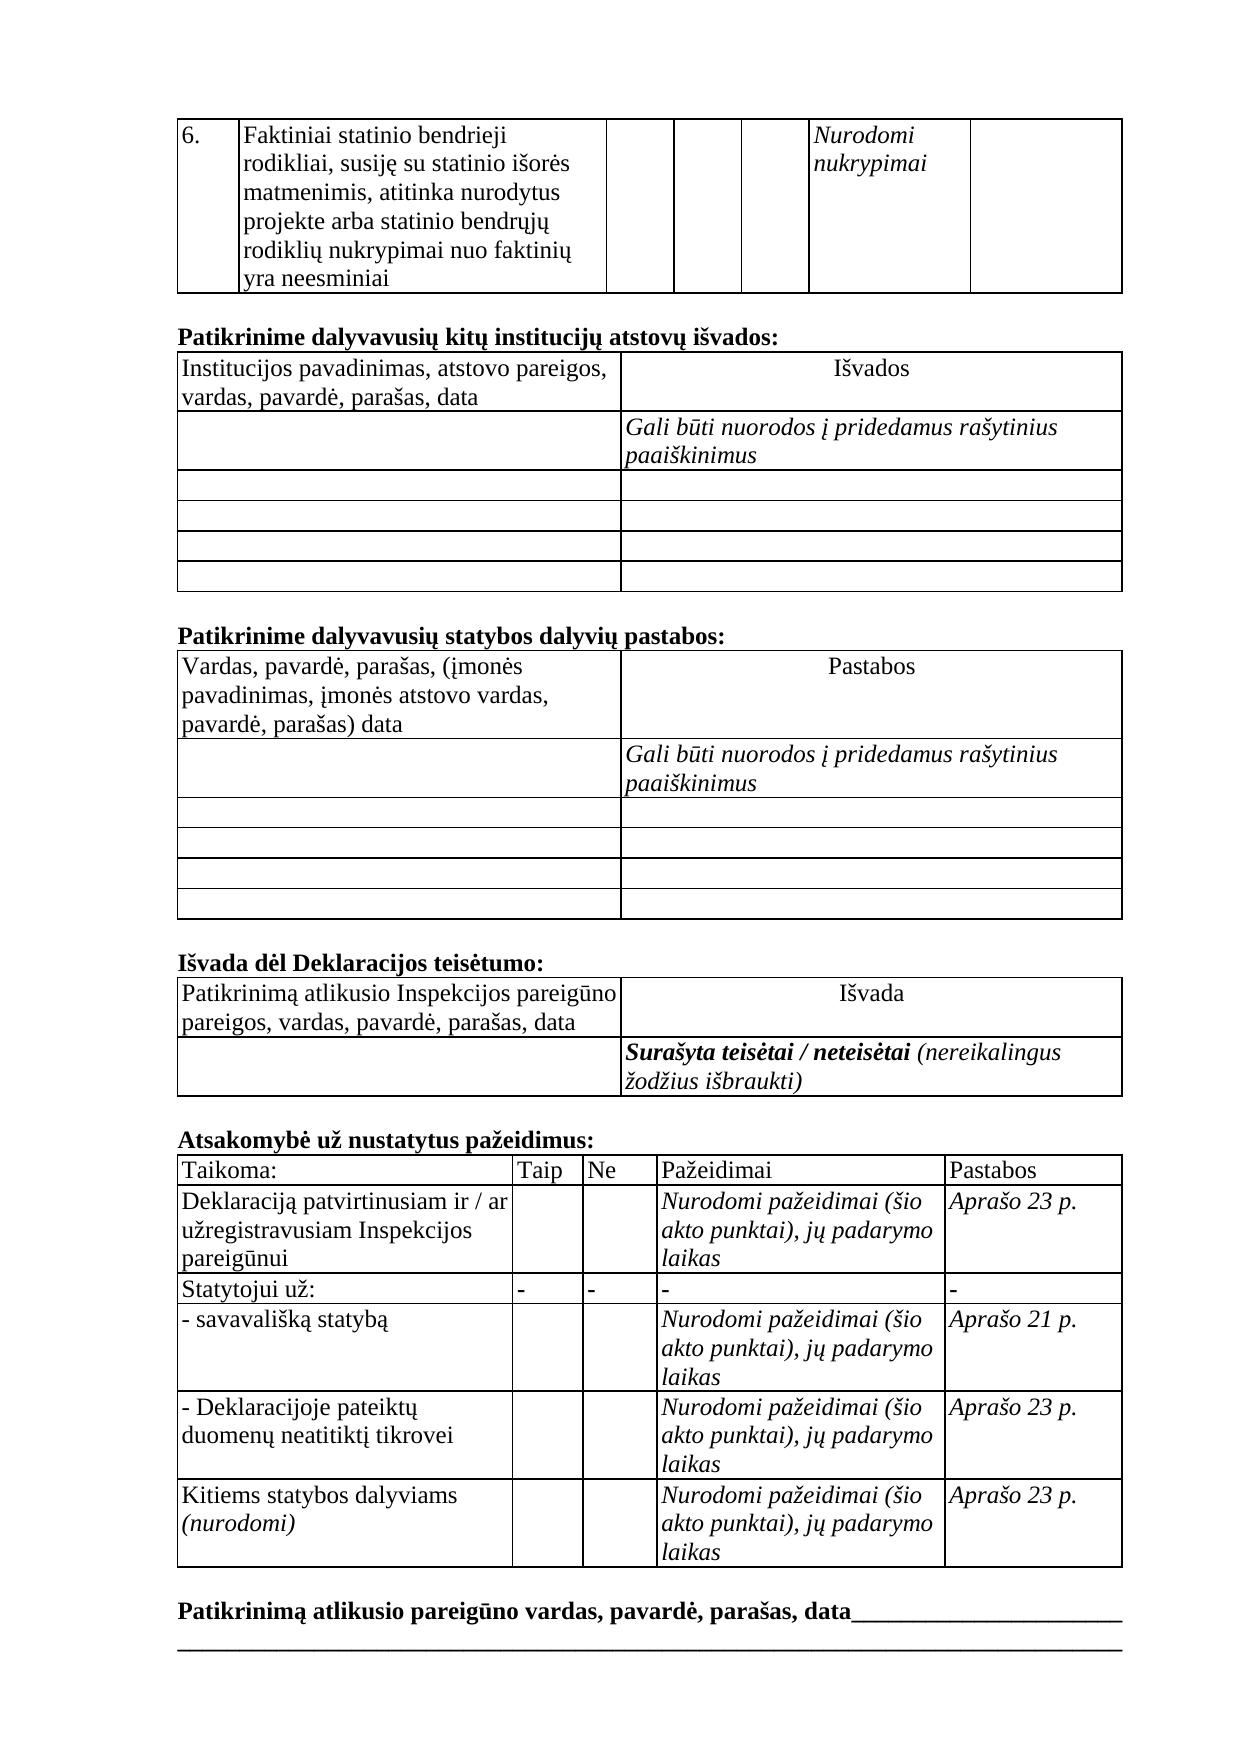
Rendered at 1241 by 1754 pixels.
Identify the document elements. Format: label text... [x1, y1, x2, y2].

table_header Patikrinimą atlikusio Inspekcijos pareigūno pareigos, vardas, pavardė, parašas, data [178, 978, 620, 1036]
table_cell Nurodomi nukrypimai [810, 120, 970, 292]
table_header Institucijos pavadinimas, atstovo pareigos, vardas, pavardė, parašas, data [178, 353, 620, 410]
table_cell [622, 562, 1121, 591]
table_cell Aprašo 23 p. [946, 1392, 1121, 1478]
table_cell [178, 859, 620, 887]
text Atsakomybė už nustatytus pažeidimus: [177, 1125, 1122, 1154]
table_cell [178, 798, 620, 827]
table_cell - [584, 1274, 656, 1302]
table_header Pažeidimai [658, 1156, 944, 1184]
table_cell [622, 532, 1121, 560]
table_cell - [513, 1274, 582, 1302]
table_header Taip [513, 1156, 582, 1184]
table_cell [584, 1304, 656, 1390]
table_header Išvada [622, 978, 1121, 1036]
table_cell Nurodomi pažeidimai (šio akto punktai), jų padarymo laikas [658, 1304, 944, 1390]
table_cell [742, 120, 808, 292]
table_header Pastabos [622, 651, 1121, 737]
table_cell Nurodomi pažeidimai (šio akto punktai), jų padarymo laikas [658, 1392, 944, 1478]
table_cell [971, 120, 1121, 292]
table_cell Surašyta teisėtai / neteisėtai (nereikalingus žodžius išbraukti) [622, 1038, 1121, 1095]
table_cell [622, 501, 1121, 530]
table_cell [584, 1186, 656, 1272]
table_cell [178, 889, 620, 918]
table_cell [513, 1392, 582, 1478]
table_cell [178, 739, 620, 797]
table_header Vardas, pavardė, parašas, (įmonės pavadinimas, įmonės atstovo vardas, pavardė, parašas) data [178, 651, 620, 737]
table_cell Gali būti nuorodos į pridedamus rašytinius paaiškinimus [622, 412, 1121, 469]
table_cell Aprašo 23 p. [946, 1186, 1121, 1272]
table_cell - Deklaracijoje pateiktų duomenų neatitiktį tikrovei [178, 1392, 512, 1478]
text Patikrinime dalyvavusių kitų institucijų atstovų išvados: [177, 322, 1122, 351]
table_cell [622, 828, 1121, 857]
table_cell [513, 1304, 582, 1390]
table_cell Deklaraciją patvirtinusiam ir / ar užregistravusiam Inspekcijos pareigūnui [178, 1186, 512, 1272]
table_cell Aprašo 23 p. [946, 1480, 1121, 1566]
table_cell [607, 120, 673, 292]
table_header Taikoma: [178, 1156, 512, 1184]
table_header Pastabos [946, 1156, 1121, 1184]
table_cell Aprašo 21 p. [946, 1304, 1121, 1390]
table_cell [622, 798, 1121, 827]
table_cell Gali būti nuorodos į pridedamus rašytinius paaiškinimus [622, 739, 1121, 797]
table_cell [178, 1038, 620, 1095]
table_cell [178, 471, 620, 500]
table_cell [622, 859, 1121, 887]
text _ [177, 1625, 1122, 1650]
table_cell 6. [178, 120, 238, 292]
table_cell Faktiniai statinio bendrieji rodikliai, susiję su statinio išorės matmenimis, atitinka nurodytus projekte arba statinio bendrųjų rodiklių nukrypimai nuo faktinių yra neesminiai [240, 120, 606, 292]
table_cell [178, 501, 620, 530]
text Išvada dėl Deklaracijos teisėtumo: [177, 948, 1122, 977]
table_cell Nurodomi pažeidimai (šio akto punktai), jų padarymo laikas [658, 1186, 944, 1272]
table_cell [675, 120, 741, 292]
table_cell [178, 562, 620, 591]
table_cell [513, 1480, 582, 1566]
table_cell [178, 532, 620, 560]
table_cell [622, 889, 1121, 918]
table_cell [584, 1392, 656, 1478]
table_header Išvados [622, 353, 1121, 410]
table_cell [178, 828, 620, 857]
text Patikrinimą atlikusio pareigūno vardas, pavardė, parašas, data [177, 1596, 1122, 1625]
table_header Ne [584, 1156, 656, 1184]
table_cell Statytojui už: [178, 1274, 512, 1302]
table_cell - [658, 1274, 944, 1302]
table_cell Kitiems statybos dalyviams (nurodomi) [178, 1480, 512, 1566]
table_cell - savavališką statybą [178, 1304, 512, 1390]
table_cell - [946, 1274, 1121, 1302]
table_cell Nurodomi pažeidimai (šio akto punktai), jų padarymo laikas [658, 1480, 944, 1566]
table_cell [178, 412, 620, 469]
table_cell [622, 471, 1121, 500]
table_cell [513, 1186, 582, 1272]
table_cell [584, 1480, 656, 1566]
text Patikrinime dalyvavusių statybos dalyvių pastabos: [177, 621, 1122, 650]
